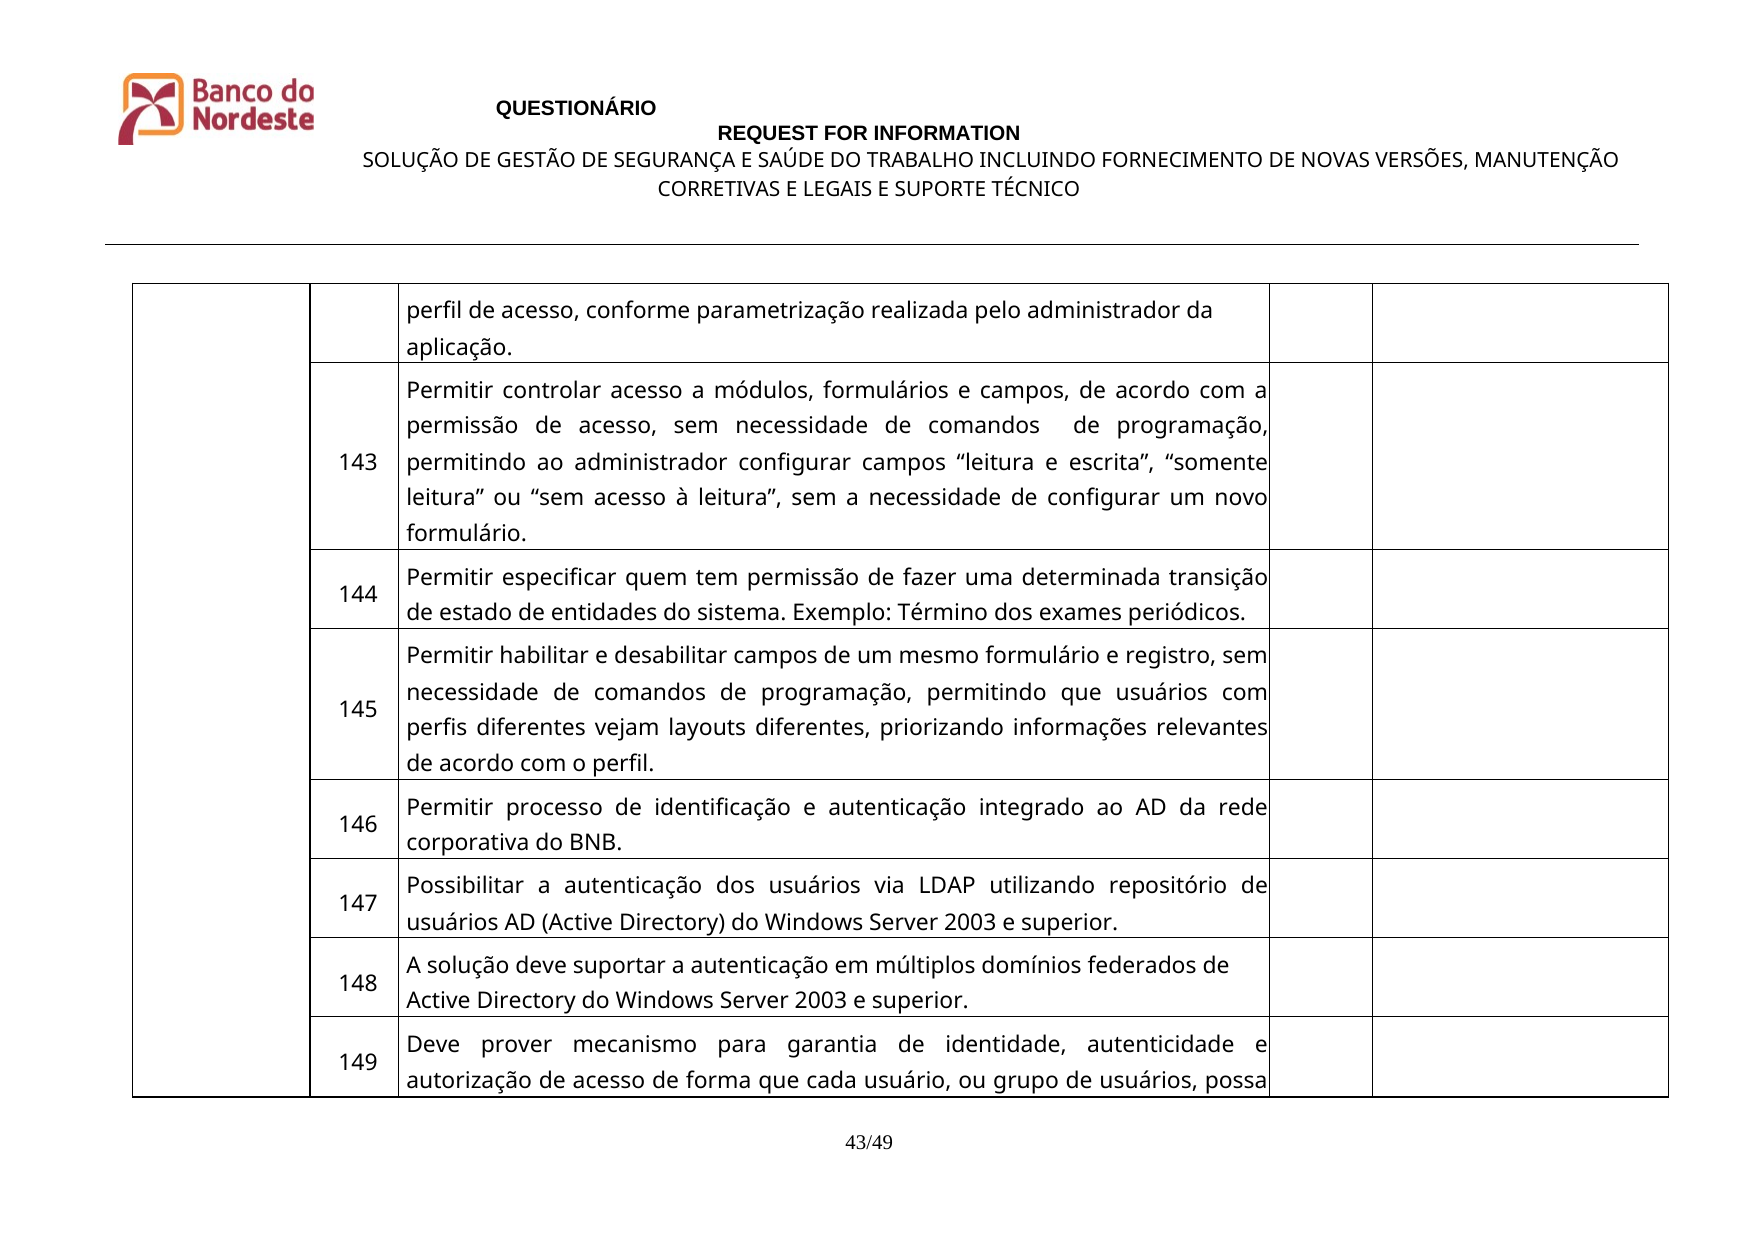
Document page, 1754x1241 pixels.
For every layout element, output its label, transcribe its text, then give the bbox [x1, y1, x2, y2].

table_cell [1270, 629, 1372, 778]
table_header perfil de acesso, conforme parametrização realizada pelo administrador da aplicação. [399, 284, 1269, 362]
table_cell 149 [311, 1017, 398, 1096]
table_cell [1373, 363, 1668, 548]
table_header [1373, 284, 1668, 362]
table_cell 143 [311, 363, 398, 548]
table_header [133, 284, 309, 1096]
table_header [311, 284, 398, 362]
picture [118, 73, 314, 145]
table_cell [1373, 938, 1668, 1016]
table_cell [1373, 629, 1668, 778]
table_cell 145 [311, 629, 398, 778]
table_cell Possibilitar a autenticação dos usuários via LDAP utilizando repositório de usuários AD (Active Directory) do Windows Server 2003 e superior. [399, 859, 1269, 937]
table_cell 147 [311, 859, 398, 937]
table_cell [1270, 1017, 1372, 1096]
table_cell 144 [311, 550, 398, 628]
table_cell [1373, 859, 1668, 937]
table_cell Permitir processo de identificação e autenticação integrado ao AD da rede corporativa do BNB. [399, 780, 1269, 858]
table_cell [1270, 859, 1372, 937]
table_cell [1270, 780, 1372, 858]
table_cell [1270, 938, 1372, 1016]
table_cell [1270, 550, 1372, 628]
table_cell [1373, 780, 1668, 858]
table_cell [1373, 1017, 1668, 1096]
table_cell Permitir habilitar e desabilitar campos de um mesmo formulário e registro, sem necessidade de comandos de programação, permitindo que usuários com perfis diferentes vejam layouts diferentes, priorizando informações relevantes de acordo com o perfil. [399, 629, 1269, 778]
table_cell 148 [311, 938, 398, 1016]
table_cell A solução deve suportar a autenticação em múltiplos domínios federados de Active Directory do Windows Server 2003 e superior. [399, 938, 1269, 1016]
table_cell 146 [311, 780, 398, 858]
table_cell Permitir especificar quem tem permissão de fazer uma determinada transição de estado de entidades do sistema. Exemplo: Término dos exames periódicos. [399, 550, 1269, 628]
table_cell Permitir controlar acesso a módulos, formulários e campos, de acordo com a permissão de acesso, sem necessidade de comandos de programação, permitindo ao administrador configurar campos “leitura e escrita”, “somente leitura” ou “sem acesso à leitura”, sem a necessidade de configurar um novo formulário. [399, 363, 1269, 548]
table_header [1270, 284, 1372, 362]
table_cell Deve prover mecanismo para garantia de identidade, autenticidade e autorização de acesso de forma que cada usuário, ou grupo de usuários, possa [399, 1017, 1269, 1096]
table_cell [1270, 363, 1372, 548]
table_cell [1373, 550, 1668, 628]
